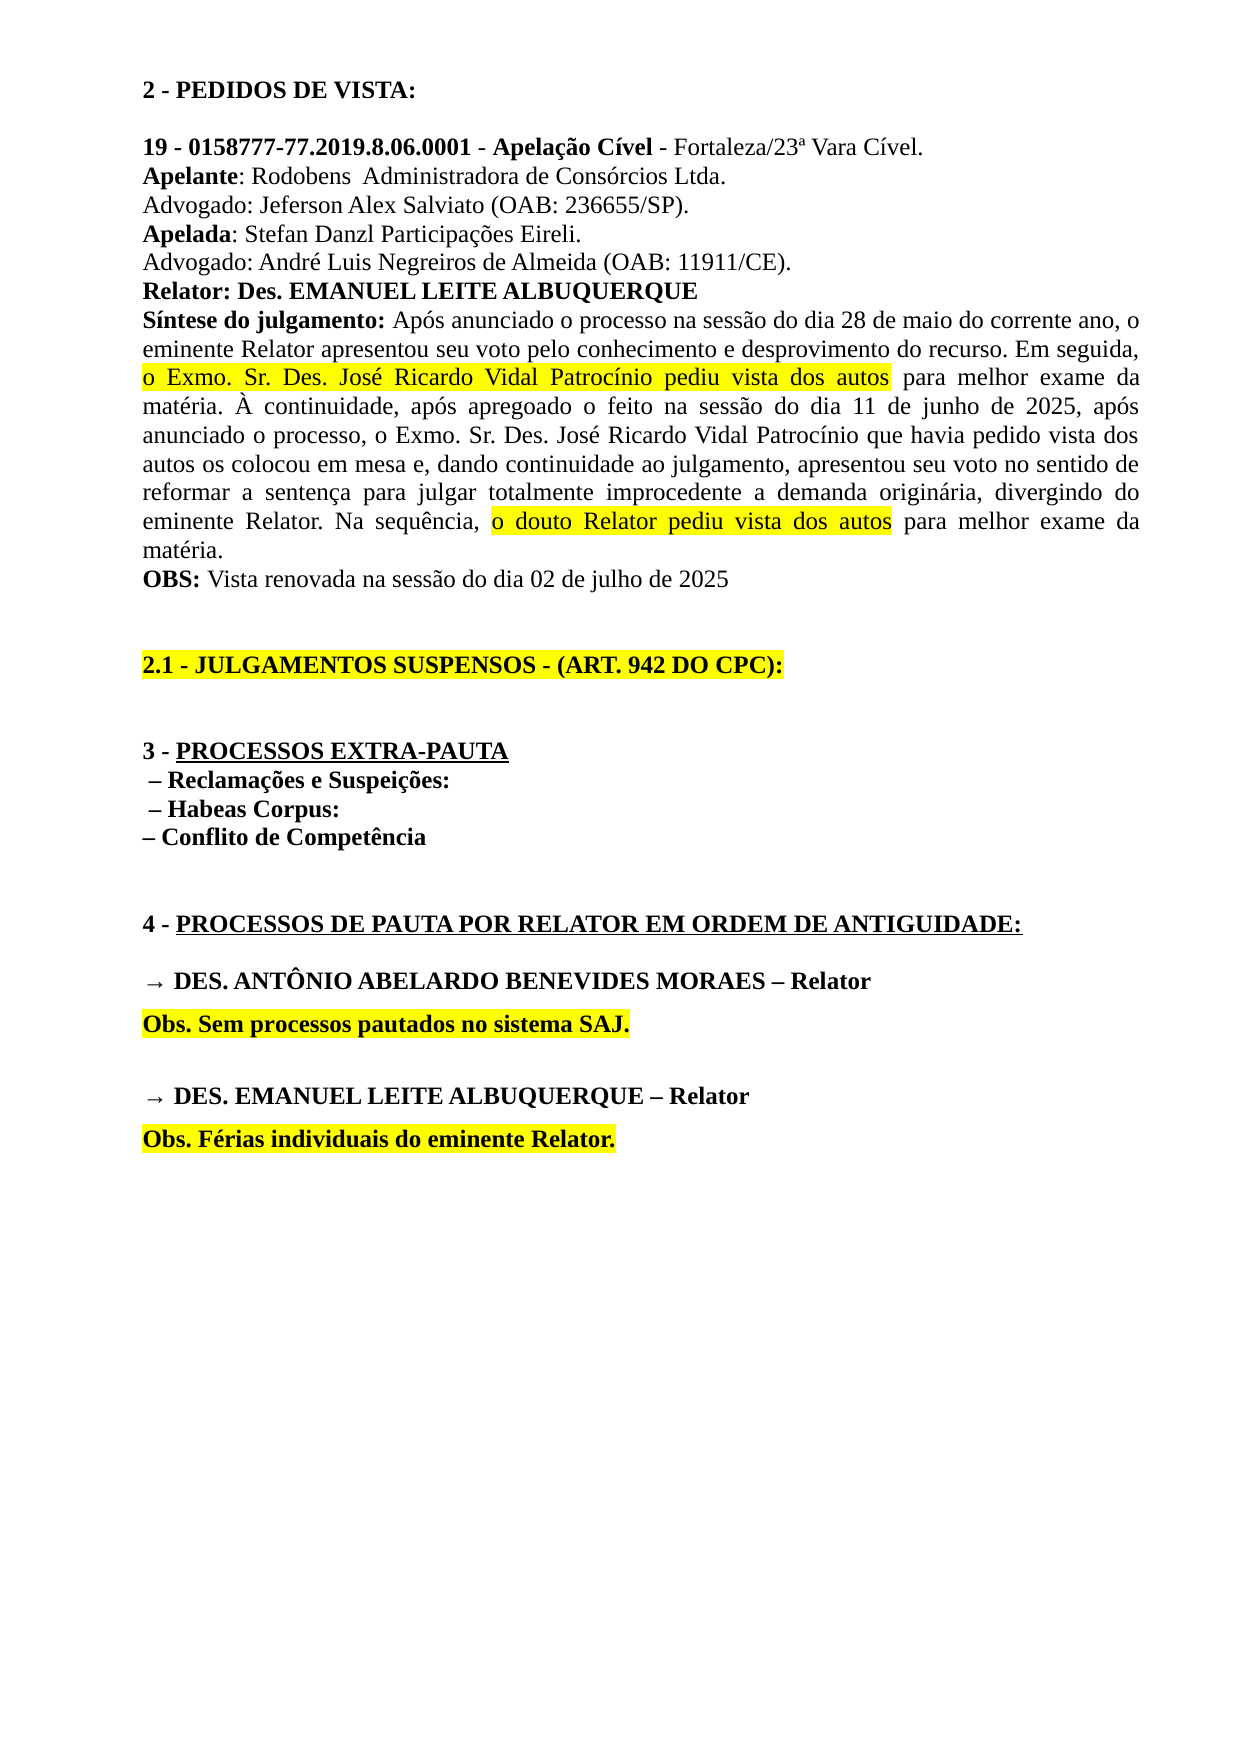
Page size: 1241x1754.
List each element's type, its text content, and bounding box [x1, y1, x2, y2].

text OBS: Vista renovada na sessão do dia 02 de julho de 2025 [142, 564, 1141, 592]
text – Habeas Corpus: [142, 794, 1141, 822]
text – Reclamações e Suspeições: [142, 765, 1141, 794]
text Obs. Sem processos pautados no sistema SAJ. [142, 1009, 1141, 1038]
text 19 - 0158777-77.2019.8.06.0001 - Apelação Cível - Fortaleza/23ª Vara Cível. [142, 132, 1141, 161]
text 2 - PEDIDOS DE VISTA: [142, 75, 1141, 104]
text Obs. Férias individuais do eminente Relator. [142, 1124, 1141, 1153]
text → DES. EMANUEL LEITE ALBUQUERQUE – Relator [142, 1081, 1141, 1110]
text Advogado: André Luis Negreiros de Almeida (OAB: 11911/CE). [142, 247, 1141, 276]
text 4 - PROCESSOS DE PAUTA POR RELATOR EM ORDEM DE ANTIGUIDADE: [142, 909, 1141, 937]
text Relator: Des. EMANUEL LEITE ALBUQUERQUE [142, 276, 1141, 305]
text Síntese do julgamento: Após anunciado o processo na sessão do dia 28 de maio do corrente ano, o eminente Relator apresentou seu voto pelo conhecimento e desprovimento do recurso. Em seguida, o Exmo. Sr. Des. José Ricardo Vidal Patrocínio pediu vista dos autos para melhor exame da matéria. À continuidade, após apregoado o feito na sessão do dia 11 de junho de 2025, após anunciado o processo, o Exmo. Sr. Des. José Ricardo Vidal Patrocínio que havia pedido vista dos autos os colocou em mesa e, dando continuidade ao julgamento, apresentou seu voto no sentido de reformar a sentença para julgar totalmente improcedente a demanda originária, divergindo do eminente Relator. Na sequência, o douto Relator pediu vista dos autos para melhor exame da matéria. [142, 305, 1141, 564]
text → DES. ANTÔNIO ABELARDO BENEVIDES MORAES – Relator [142, 966, 1141, 995]
text – Conflito de Competência [142, 822, 1141, 851]
text 3 - PROCESSOS EXTRA-PAUTA [142, 736, 1141, 765]
text 2.1 - JULGAMENTOS SUSPENSOS - (ART. 942 DO CPC): [142, 650, 1141, 679]
text Advogado: Jeferson Alex Salviato (OAB: 236655/SP). [142, 190, 1141, 219]
text Apelante: Rodobens Administradora de Consórcios Ltda. [142, 161, 1141, 190]
text Apelada: Stefan Danzl Participações Eireli. [142, 219, 1141, 247]
